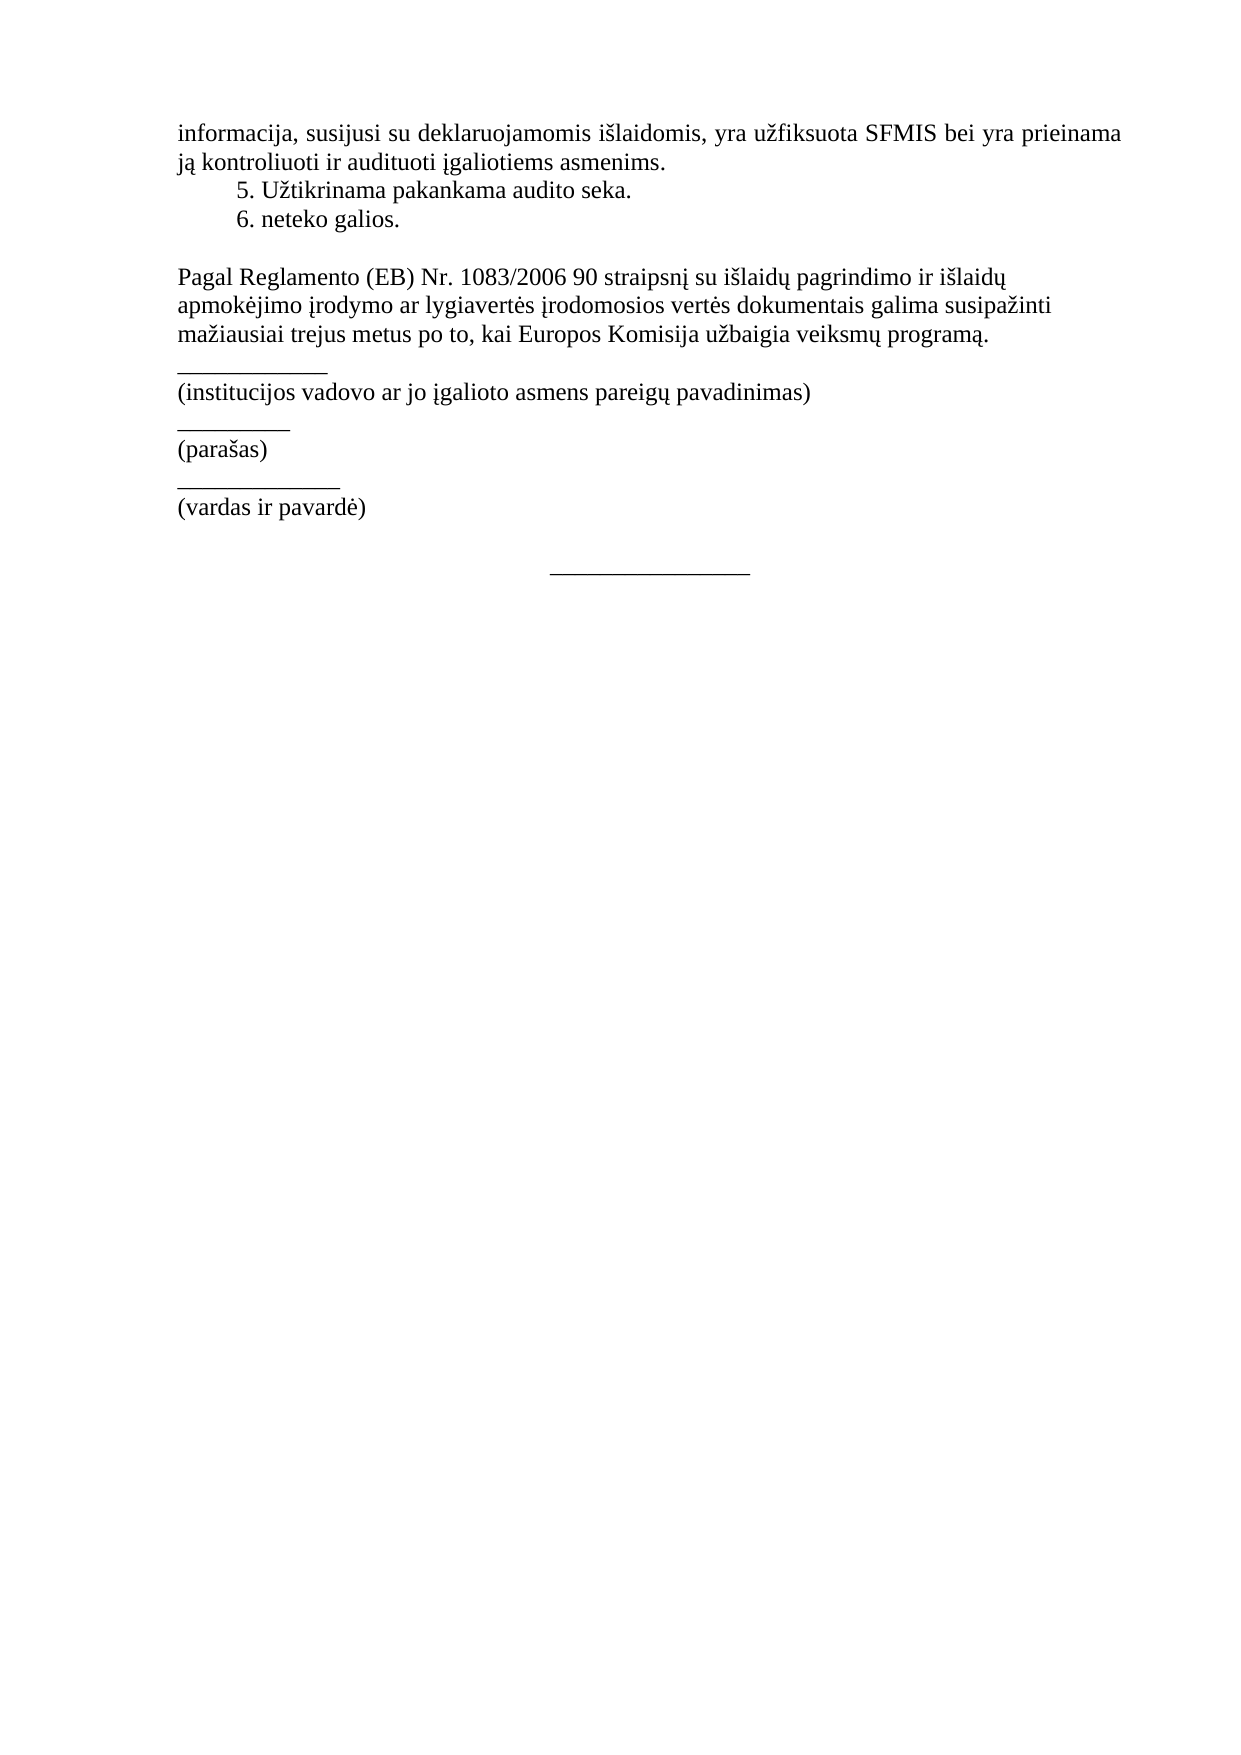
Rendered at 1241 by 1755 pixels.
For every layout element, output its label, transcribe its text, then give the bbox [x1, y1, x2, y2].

text ________________ [177, 549, 1122, 578]
text 5. Užtikrinama pakankama audito seka. [177, 176, 1122, 204]
text ____________ [177, 348, 1122, 377]
text (vardas ir pavardė) [177, 492, 1122, 521]
text Pagal Reglamento (EB) Nr. 1083/2006 90 straipsnį su išlaidų pagrindimo ir išlaidų apmokėjimo įrodymo ar lygiavertės įrodomosios vertės dokumentais galima susipažinti mažiausiai trejus metus po to, kai Europos Komisija užbaigia veiksmų programą. [177, 262, 1122, 348]
text (institucijos vadovo ar jo įgalioto asmens pareigų pavadinimas) [177, 377, 1122, 406]
text (parašas) [177, 434, 1122, 463]
text 6. neteko galios. [177, 204, 1122, 233]
text _________ [177, 406, 1122, 434]
text _____________ [177, 463, 1122, 492]
text informacija, susijusi su deklaruojamomis išlaidomis, yra užfiksuota SFMIS bei yra prieinama ją kontroliuoti ir audituoti įgaliotiems asmenims. [177, 118, 1122, 176]
